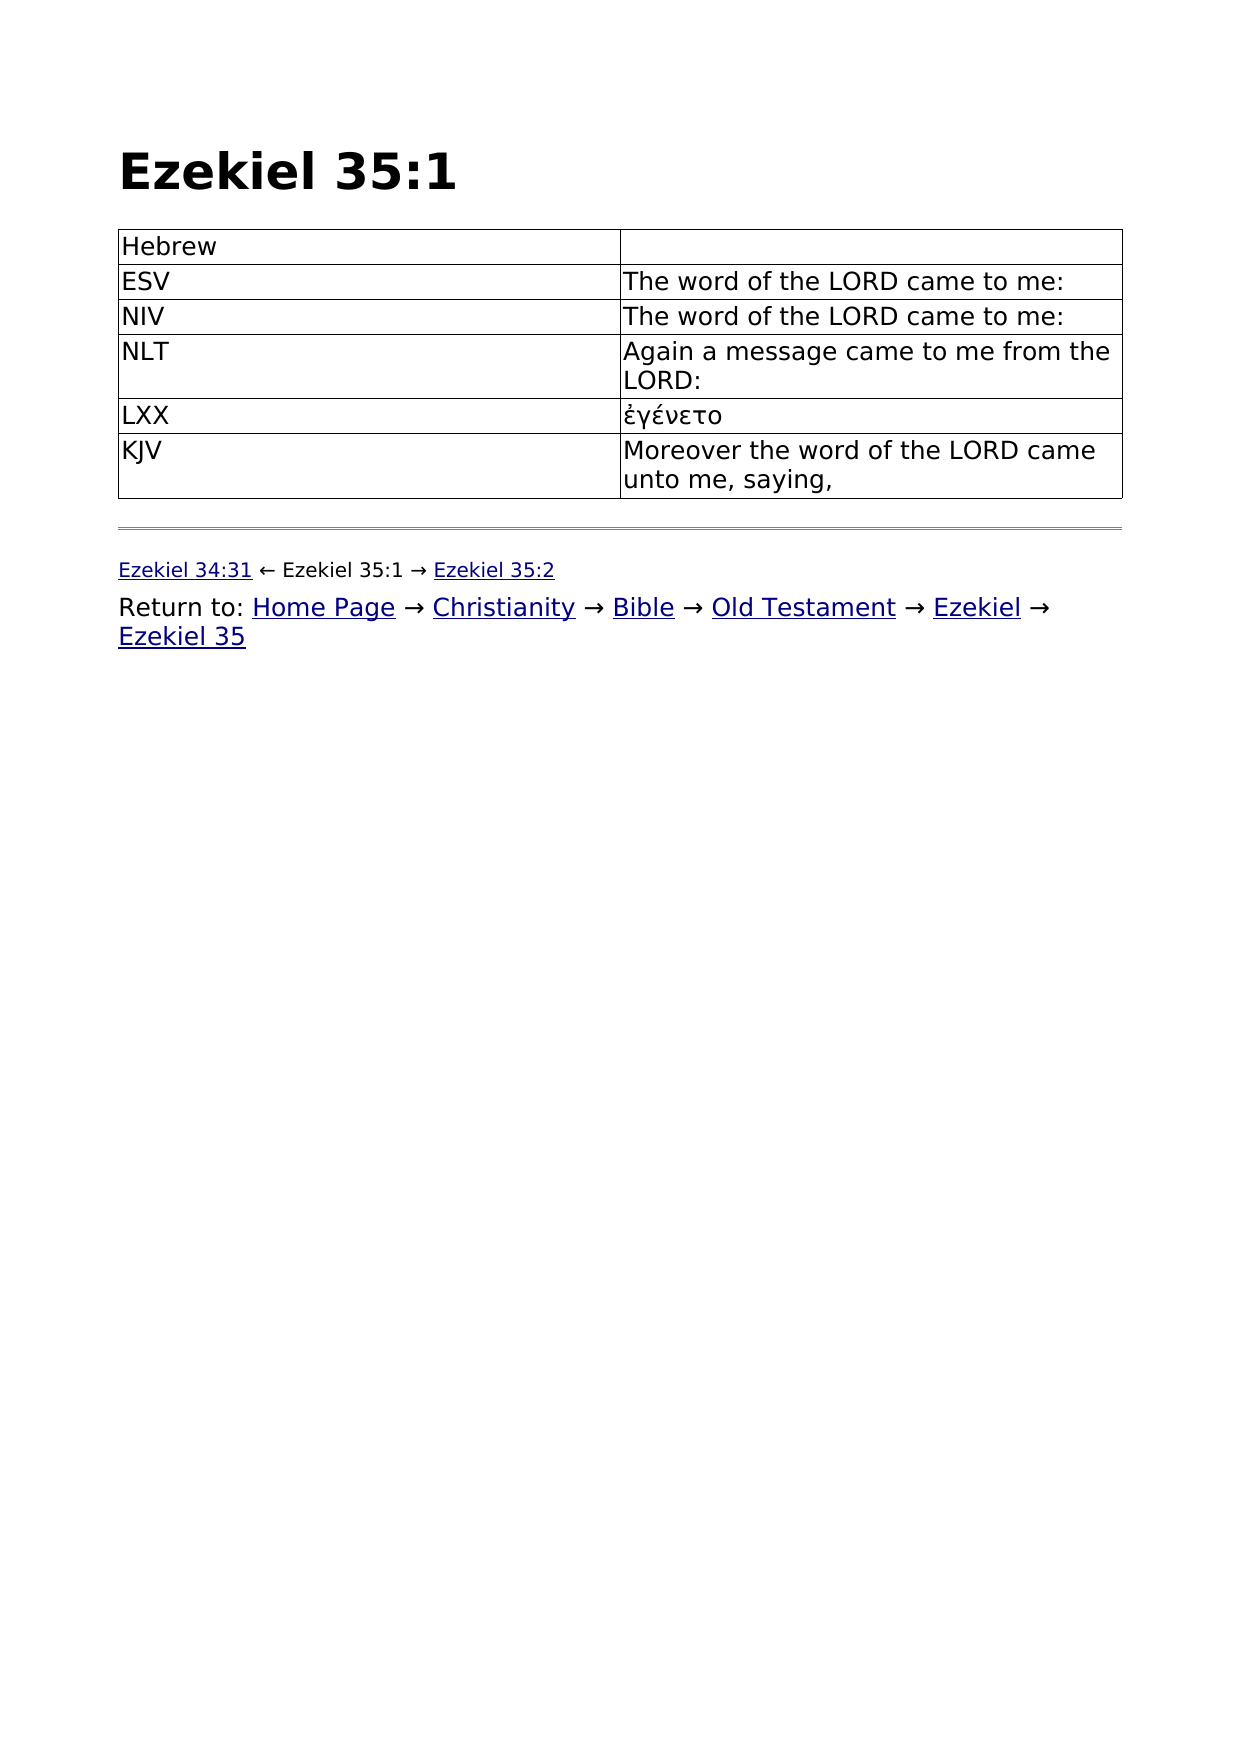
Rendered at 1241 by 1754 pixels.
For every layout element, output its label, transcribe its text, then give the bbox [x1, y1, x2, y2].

table_cell ἐγένετο [621, 399, 1122, 433]
table_header Hebrew [119, 230, 620, 264]
table_cell KJV [119, 434, 620, 498]
text Ezekiel 34:31 ← Ezekiel 35:1 → Ezekiel 35:2 [118, 559, 1122, 593]
table_cell NIV [119, 300, 620, 334]
table_header [621, 230, 1122, 264]
text Return to: Home Page → Christianity → Bible → Old Testament → Ezekiel → Ezekiel 35 [118, 593, 1122, 651]
table_cell Moreover the word of the LORD came unto me, saying, [621, 434, 1122, 498]
table_cell Again a message came to me from the LORD: [621, 335, 1122, 398]
table_cell The word of the LORD came to me: [621, 265, 1122, 299]
table_cell LXX [119, 399, 620, 433]
subtitle Ezekiel 35:1 [118, 143, 1122, 201]
table_cell NLT [119, 335, 620, 398]
table_cell ESV [119, 265, 620, 299]
table_cell The word of the LORD came to me: [621, 300, 1122, 334]
